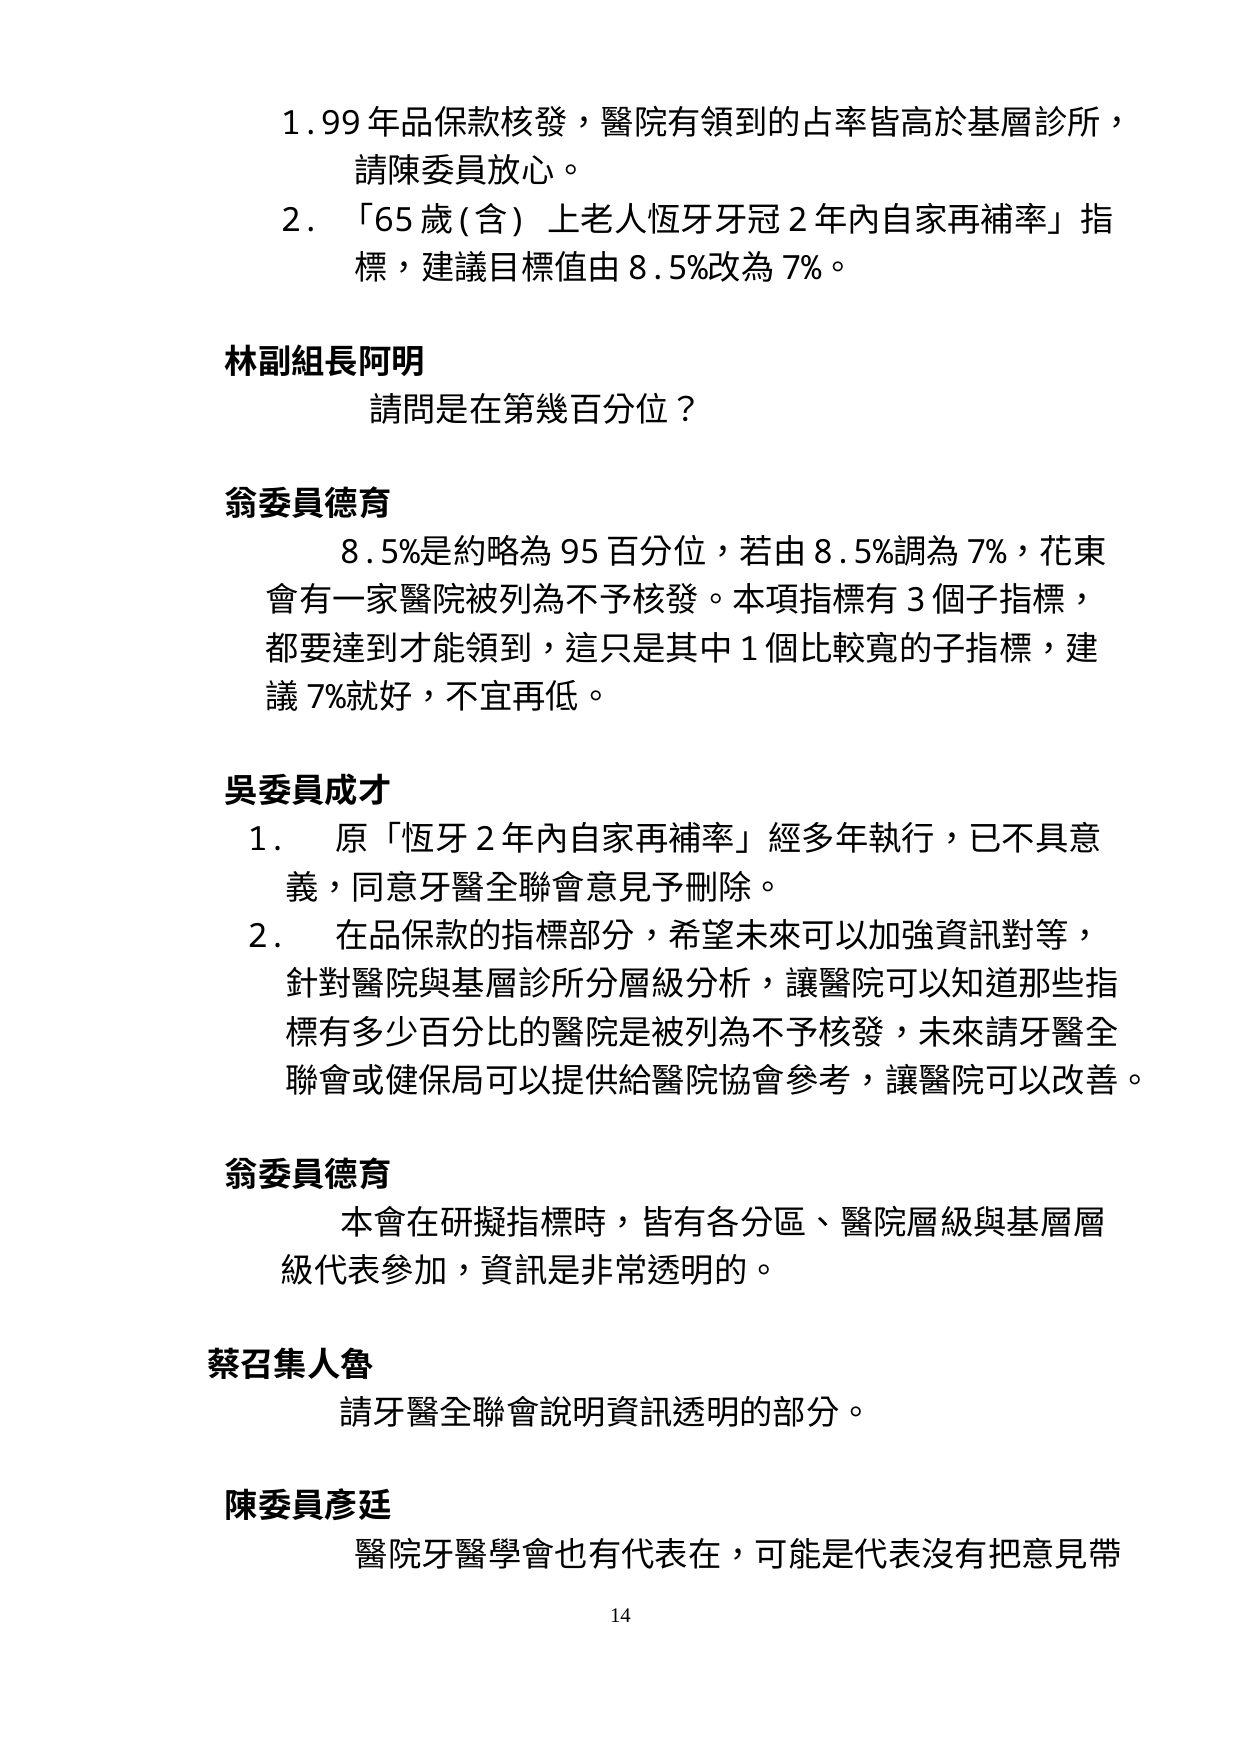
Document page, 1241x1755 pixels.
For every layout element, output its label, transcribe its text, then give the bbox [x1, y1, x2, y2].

text 翁委員德育 [224, 1147, 1122, 1196]
text 2. 「65歲(含) 上老人恆牙牙冠2年內自家再補率」指標，建議目標值由8.5%改為7%。 [281, 192, 1122, 289]
text 請問是在第幾百分位？ [310, 383, 1122, 431]
text 醫院牙醫學會也有代表在，可能是代表沒有把意見帶 [281, 1527, 1122, 1576]
text 1.99年品保款核發，醫院有領到的占率皆高於基層診所，請陳委員放心。 [281, 96, 1122, 192]
text 陳委員彥廷 [224, 1479, 1122, 1527]
text 蔡召集人魯 [207, 1337, 1122, 1386]
text 8.5%是約略為95百分位，若由8.5%調為7%，花東會有一家醫院被列為不予核發。本項指標有3個子指標，都要達到才能領到，這只是其中1個比較寬的子指標，建議7%就好，不宜再低。 [266, 525, 1122, 718]
list 在品保款的指標部分，希望未來可以加強資訊對等，針對醫院與基層診所分層級分析，讓醫院可以知道那些指標有多少百分比的醫院是被列為不予核發，未來請牙醫全聯會或健保局可以提供給醫院協會參考，讓醫院可以改善。 [247, 909, 1122, 1102]
text 吳委員成才 [224, 764, 1122, 812]
text 林副組長阿明 [224, 334, 1122, 383]
text 本會在研擬指標時，皆有各分區、醫院層級與基層層級代表參加，資訊是非常透明的。 [281, 1196, 1122, 1292]
list 原「恆牙2年內自家再補率」經多年執行，已不具意義，同意牙醫全聯會意見予刪除。 [247, 812, 1122, 909]
text 翁委員德育 [224, 476, 1122, 525]
text 請牙醫全聯會說明資訊透明的部分。 [266, 1386, 1122, 1434]
